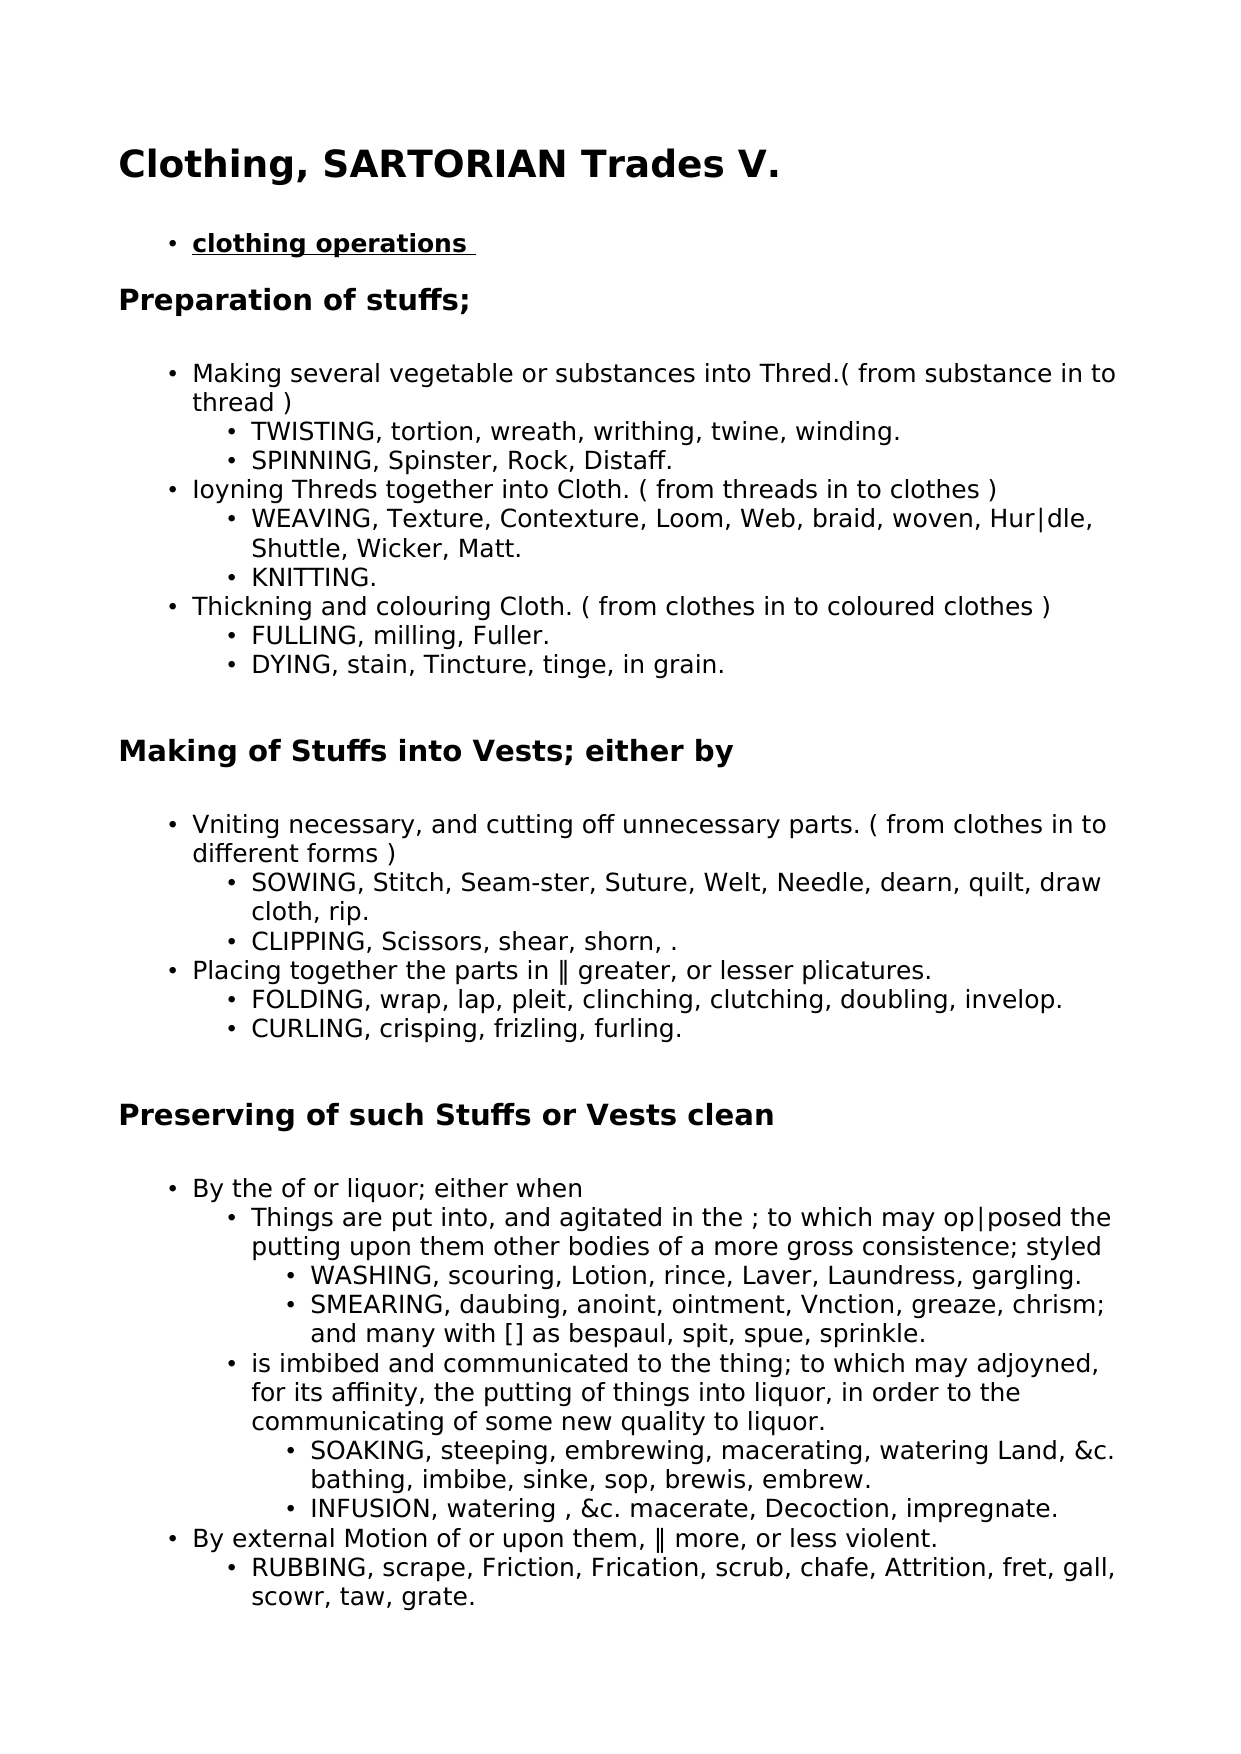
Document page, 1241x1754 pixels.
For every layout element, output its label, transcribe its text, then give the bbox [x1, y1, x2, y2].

list TWISTING, tortion, wreath, writhing, twine, winding. [236, 417, 1122, 446]
list RUBBING, scrape, Friction, Frication, scrub, chafe, Attrition, fret, gall, scowr, taw, grate. [236, 1553, 1122, 1611]
list WASHING, scouring, Lotion, rince, Laver, Laundress, gargling. [295, 1261, 1122, 1291]
list Ioyning Threds together into Cloth. ( from threads in to clothes ) [177, 476, 1122, 505]
list By the of or liquor; either when [177, 1174, 1122, 1203]
list is imbibed and communicated to the thing; to which may adjoyned, for its affinity, the putting of things into liquor, in order to the communicating of some new quality to liquor. [236, 1349, 1122, 1436]
list By external Motion of or upon them, ‖ more, or less violent. [177, 1524, 1122, 1553]
list Placing together the parts in ‖ greater, or lesser plicatures. [177, 956, 1122, 985]
list Vniting necessary, and cutting off unnecessary parts. ( from clothes in to different forms ) [177, 810, 1122, 868]
list CURLING, crisping, frizling, furling. [236, 1014, 1122, 1043]
list FULLING, milling, Fuller. [236, 621, 1122, 651]
list FOLDING, wrap, lap, pleit, clinching, clutching, doubling, invelop. [236, 985, 1122, 1014]
list SOAKING, steeping, embrewing, macerating, watering Land, &c. bathing, imbibe, sinke, sop, brewis, embrew. [295, 1436, 1122, 1495]
subtitle Making of Stuffs into Vests; either by [118, 734, 1122, 768]
list DYING, stain, Tincture, tinge, in grain. [236, 651, 1122, 680]
list Making several vegetable or substances into Thred.( from substance in to thread ) [177, 359, 1122, 417]
subtitle Preparation of stuffs; [118, 283, 1122, 317]
list SMEARING, daubing, anoint, ointment, Vnction, greaze, chrism; and many with [] as bespaul, spit, spue, sprinkle. [295, 1291, 1122, 1349]
list INFUSION, watering , &c. macerate, Decoction, impregnate. [295, 1495, 1122, 1524]
list CLIPPING, Scissors, shear, shorn, . [236, 927, 1122, 956]
list SOWING, Stitch, Seam-ster, Suture, Welt, Needle, dearn, quilt, draw cloth, rip. [236, 868, 1122, 927]
list clothing operations [177, 229, 1122, 258]
subtitle Preserving of such Stuffs or Vests clean [118, 1098, 1122, 1132]
list Things are put into, and agitated in the ; to which may op∣posed the putting upon them other bodies of a more gross consistence; styled [236, 1203, 1122, 1261]
subtitle Clothing, SARTORIAN Trades V. [118, 143, 1122, 187]
list SPINNING, Spinster, Rock, Distaff. [236, 446, 1122, 476]
list Thickning and colouring Cloth. ( from clothes in to coloured clothes ) [177, 592, 1122, 621]
list WEAVING, Texture, Contexture, Loom, Web, braid, woven, Hur∣dle, Shuttle, Wicker, Matt. [236, 505, 1122, 563]
list KNITTING. [236, 563, 1122, 592]
